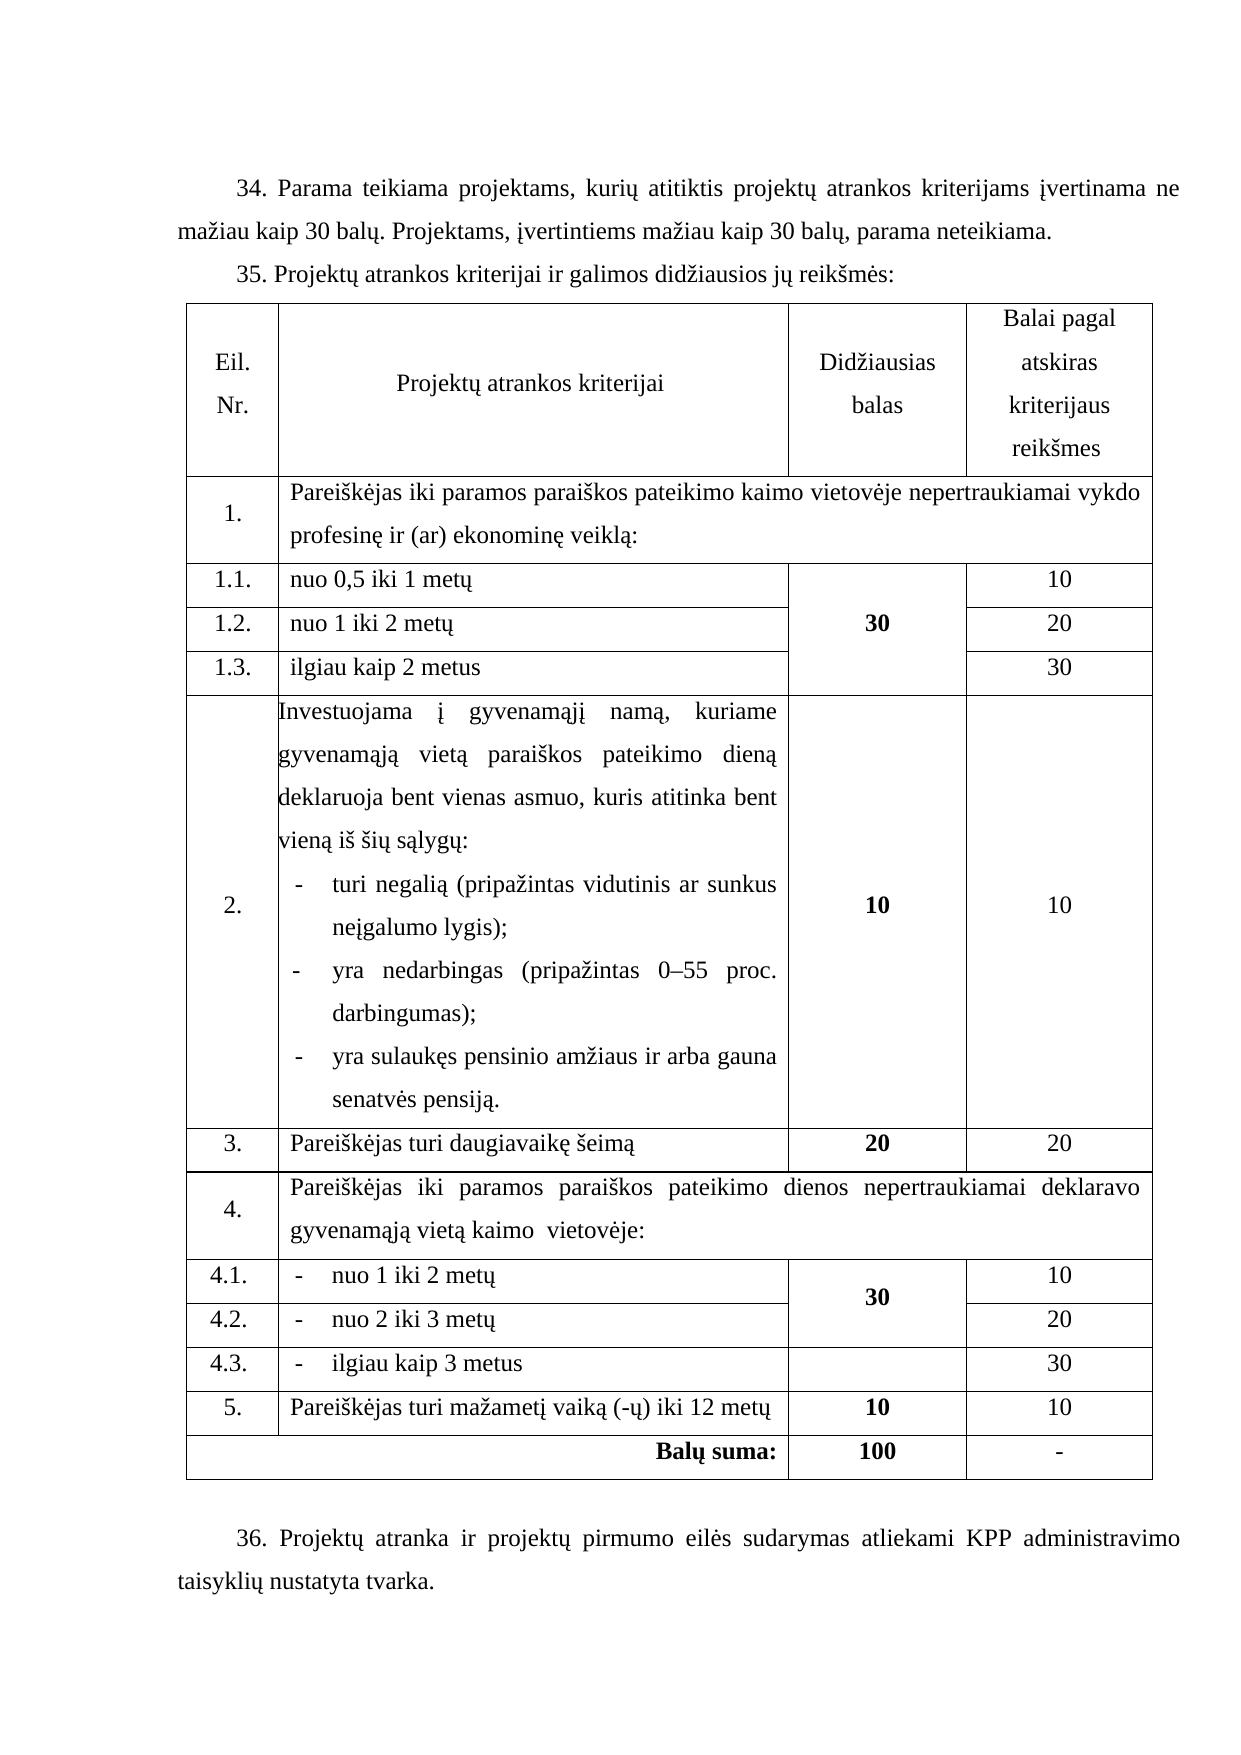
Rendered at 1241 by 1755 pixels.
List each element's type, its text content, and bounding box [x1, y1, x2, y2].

table_cell Pareiškėjas iki paramos paraiškos pateikimo dienos nepertraukiamai deklaravo gyvenamąją vietą kaimo vietovėje: [279, 1173, 1152, 1259]
table_cell Investuojama į gyvenamąjį namą, kuriame gyvenamąją vietą paraiškos pateikimo dieną deklaruoja bent vienas asmuo, kuris atitinka bent vieną iš šių sąlygų: - turi negalią (pripažintas vidutinis ar sunkus neįgalumo lygis); - yra nedarbingas (pripažintas 0–55 proc. darbingumas); - yra sulaukęs pensinio amžiaus ir arba gauna senatvės pensiją. [279, 696, 788, 1127]
table_cell nuo 0,5 iki 1 metų [279, 564, 788, 607]
table_cell 20 [967, 608, 1152, 651]
table_cell Pareiškėjas turi mažametį vaiką (-ų) iki 12 metų [279, 1392, 788, 1435]
table_cell 100 [789, 1436, 966, 1479]
table_cell 4. [187, 1173, 278, 1259]
table_header Balai pagal atskiras kriterijaus reikšmes [967, 304, 1152, 476]
table_cell 20 [967, 1304, 1152, 1347]
table_header Eil. Nr. [187, 304, 278, 476]
text 34. Parama teikiama projektams, kurių atitiktis projektų atrankos kriterijams įvertinama ne mažiau kaip 30 balų. Projektams, įvertintiems mažiau kaip 30 balų, parama neteikiama. [177, 173, 1181, 245]
table_cell 10 [967, 1260, 1152, 1303]
table_cell 10 [967, 564, 1152, 607]
table_cell 30 [789, 564, 966, 695]
table_cell - nuo 1 iki 2 metų [279, 1260, 788, 1303]
table_cell 1.2. [187, 608, 278, 651]
table_cell 30 [967, 652, 1152, 695]
table_cell 20 [789, 1129, 966, 1171]
table_cell 1. [187, 477, 278, 563]
table_cell 30 [789, 1260, 966, 1347]
table_cell - ilgiau kaip 3 metus [279, 1348, 788, 1391]
table_cell Balų suma: [187, 1436, 788, 1479]
table_cell 20 [967, 1129, 1152, 1171]
table_cell 10 [967, 1392, 1152, 1435]
table_cell ilgiau kaip 2 metus [279, 652, 788, 695]
table_cell - [967, 1436, 1152, 1479]
table_cell Pareiškėjas turi daugiavaikę šeimą [279, 1129, 788, 1171]
table_cell 30 [967, 1348, 1152, 1391]
table_cell 2. [187, 696, 278, 1127]
table_cell 5. [187, 1392, 278, 1435]
table_cell 3. [187, 1129, 278, 1171]
table_cell Pareiškėjas iki paramos paraiškos pateikimo kaimo vietovėje nepertraukiamai vykdo profesinę ir (ar) ekonominę veiklą: [279, 477, 1152, 563]
table_cell 1.1. [187, 564, 278, 607]
table_header Projektų atrankos kriterijai [279, 304, 788, 476]
table_cell nuo 1 iki 2 metų [279, 608, 788, 651]
table_cell 4.2. [187, 1304, 278, 1347]
table_cell 1.3. [187, 652, 278, 695]
table_cell 10 [967, 696, 1152, 1127]
table_cell 10 [789, 1392, 966, 1435]
text 35. Projektų atrankos kriterijai ir galimos didžiausios jų reikšmės: [236, 259, 1181, 288]
table_header Didžiausias balas [789, 304, 966, 476]
table_cell 10 [789, 696, 966, 1127]
table_cell 4.1. [187, 1260, 278, 1303]
table_cell - nuo 2 iki 3 metų [279, 1304, 788, 1347]
table_cell [789, 1348, 966, 1391]
text 36. Projektų atranka ir projektų pirmumo eilės sudarymas atliekami KPP administravimo taisyklių nustatyta tvarka. [177, 1523, 1181, 1595]
table_cell 4.3. [187, 1348, 278, 1391]
